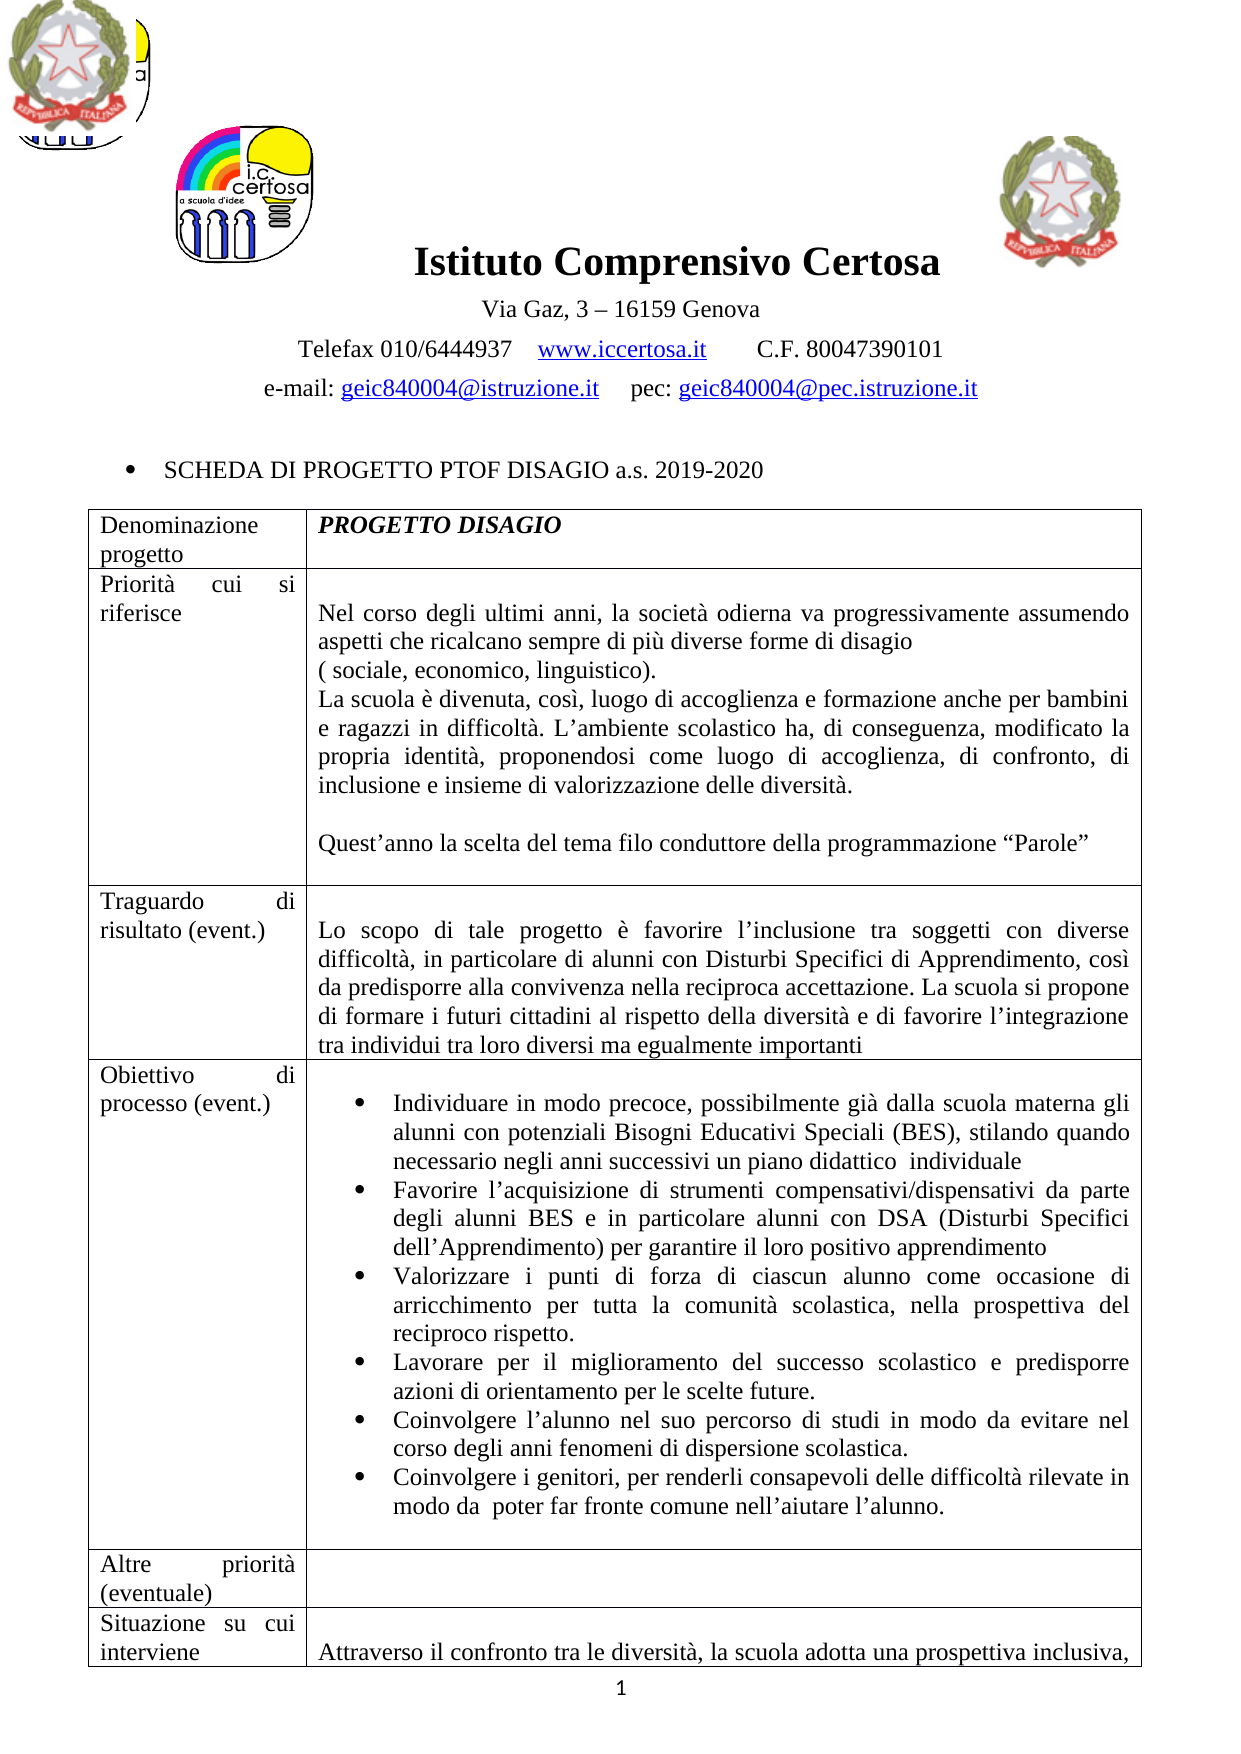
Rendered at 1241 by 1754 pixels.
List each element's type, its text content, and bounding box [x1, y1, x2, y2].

list SCHEDA DI PROGETTO PTOF DISAGIO a.s. 2019-2020 [126, 455, 1152, 484]
table_header Denominazione progetto [89, 510, 306, 568]
text Via Gaz, 3 – 16159 Genova [89, 294, 1152, 323]
table_cell Nel corso degli ultimi anni, la società odierna va progressivamente assumendo aspetti che ricalcano sempre di più diverse forme di disagio ( sociale, economico, linguistico). La scuola è divenuta, così, luogo di accoglienza e formazione anche per bambini e ragazzi in difficoltà. L’ambiente scolastico ha, di conseguenza, modificato la propria identità, proponendosi come luogo di accoglienza, di confronto, di inclusione e insieme di valorizzazione delle diversità. Quest’anno la scelta del tema filo conduttore della programmazione “Parole” [307, 569, 1141, 885]
table_cell Attraverso il confronto tra le diversità, la scuola adotta una prospettiva inclusiva, [307, 1608, 1141, 1666]
table_cell Altre priorità (eventuale) [89, 1550, 306, 1607]
text e-mail: geic840004@istruzione.it pec: geic840004@pec.istruzione.it [89, 373, 1152, 402]
table_cell Obiettivo di processo (event.) [89, 1060, 306, 1548]
table_cell [307, 1550, 1141, 1607]
table_cell Situazione su cui interviene [89, 1608, 306, 1666]
table_cell Priorità cui si riferisce [89, 569, 306, 885]
table_header PROGETTO DISAGIO [307, 510, 1141, 568]
text Telefax 010/6444937 www.iccertosa.it C.F. 80047390101 [89, 334, 1152, 362]
table_cell Individuare in modo precoce, possibilmente già dalla scuola materna gli alunni con potenziali Bisogni Educativi Speciali (BES), stilando quando necessario negli anni successivi un piano didattico individuale Favorire l’acquisizione di strumenti compensativi/dispensativi da parte degli alunni BES e in particolare alunni con DSA (Disturbi Specifici dell’Apprendimento) per garantire il loro positivo apprendimento Valorizzare i punti di forza di ciascun alunno come occasione di arricchimento per tutta la comunità scolastica, nella prospettiva del reciproco rispetto. Lavorare per il miglioramento del successo scolastico e predisporre azioni di orientamento per le scelte future. Coinvolgere l’alunno nel suo percorso di studi in modo da evitare nel corso degli anni fenomeni di dispersione scolastica. Coinvolgere i genitori, per renderli consapevoli delle difficoltà rilevate in modo da poter far fronte comune nell’aiutare l’alunno. [307, 1060, 1141, 1548]
table_cell Traguardo di risultato (event.) [89, 886, 306, 1059]
table_cell Lo scopo di tale progetto è favorire l’inclusione tra soggetti con diverse difficoltà, in particolare di alunni con Disturbi Specifici di Apprendimento, così da predisporre alla convivenza nella reciproca accettazione. La scuola si propone di formare i futuri cittadini al rispetto della diversità e di favorire l’integrazione tra individui tra loro diversi ma egualmente importanti [307, 886, 1141, 1059]
picture [0, 0, 326, 276]
text Istituto Comprensivo Certosa [89, 112, 1152, 284]
